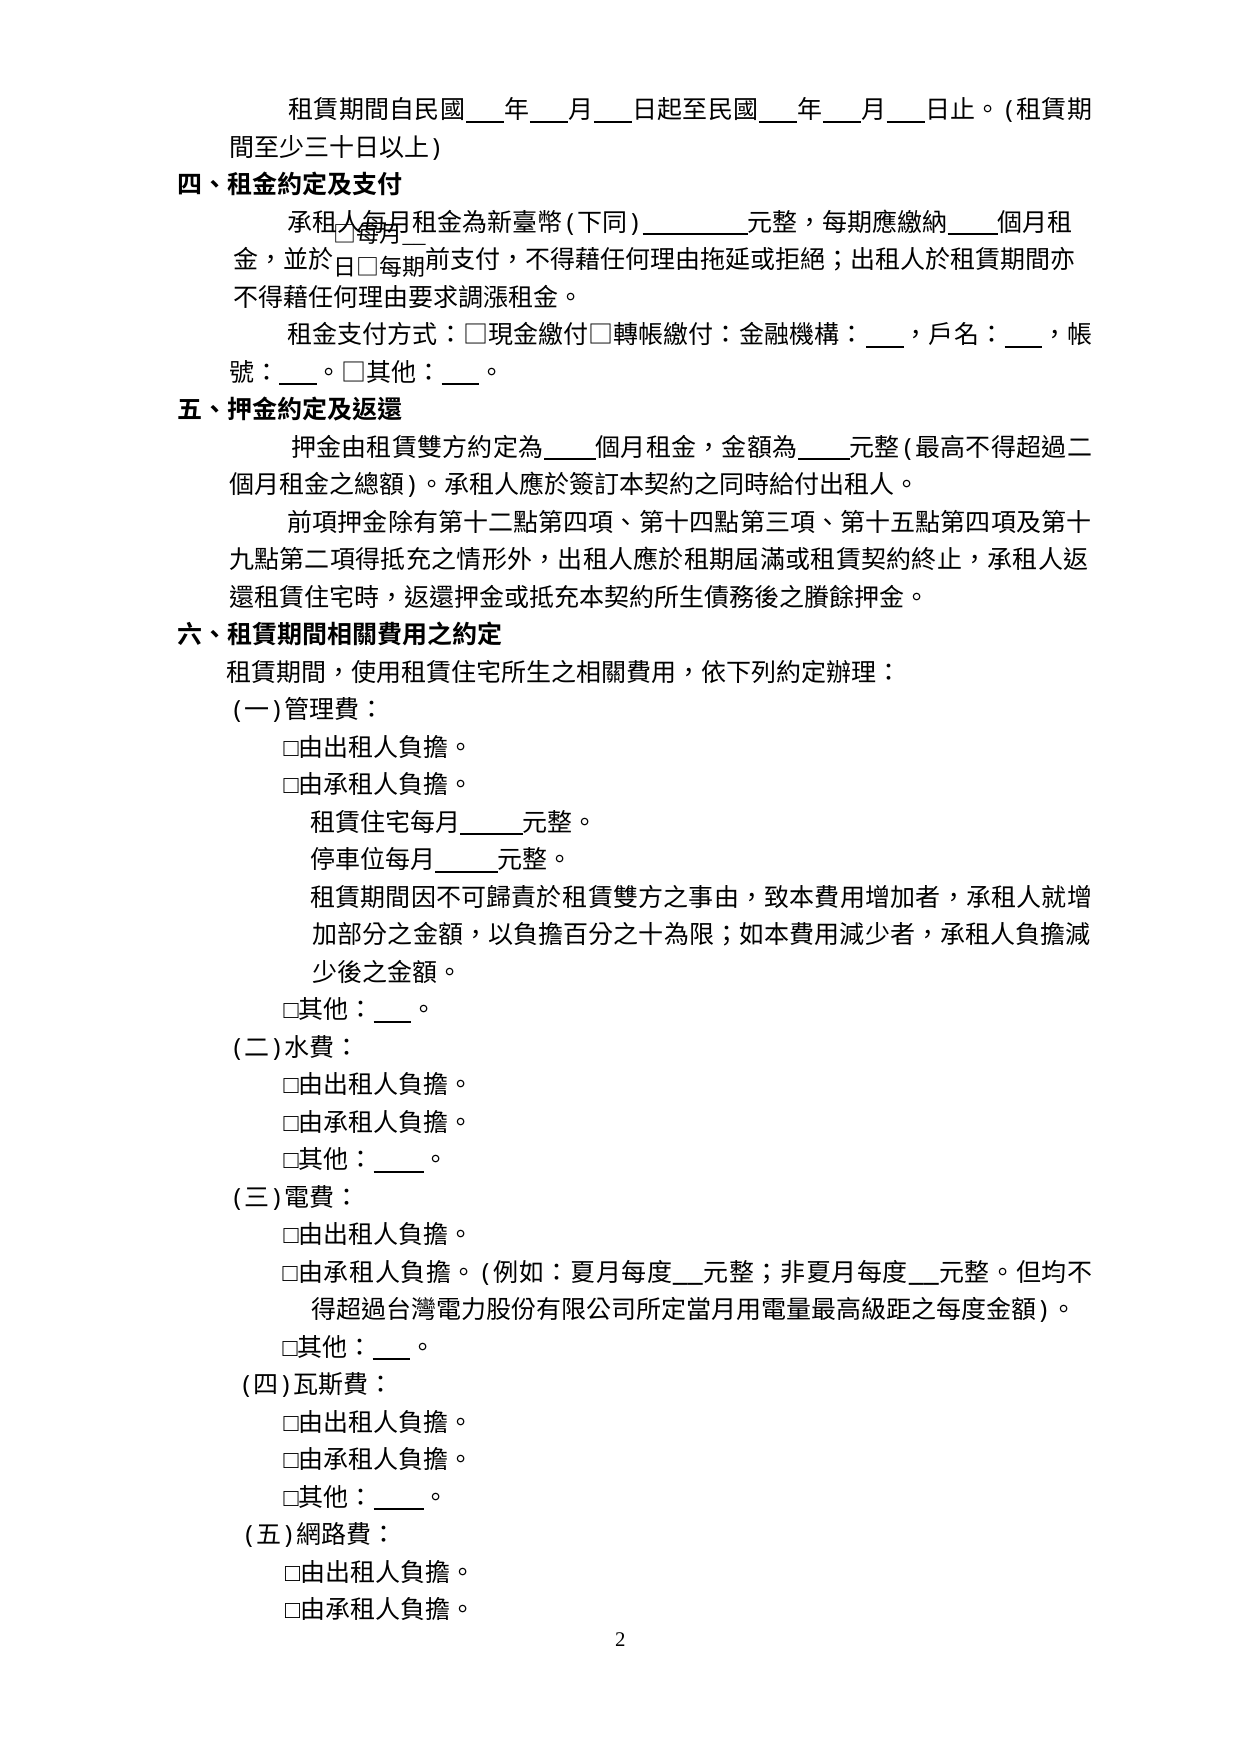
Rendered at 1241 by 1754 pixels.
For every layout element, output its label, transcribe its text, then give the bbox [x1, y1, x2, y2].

text □其他： 。 [178, 1476, 1092, 1514]
text □由出租人負擔。 [282, 1551, 1092, 1589]
text □由出租人負擔。 [178, 1401, 1092, 1439]
text (二)水費： [229, 1026, 1092, 1064]
text 租賃期間自民國 年 月 日起至民國 年 月 日止。(租賃期間至少三十日以上) [226, 89, 1092, 164]
text 租金支付方式：□現金繳付□轉帳繳付：金融機構： ，戶名： ，帳號： 。□其他： 。 [226, 314, 1092, 389]
text □由出租人負擔。 [178, 1064, 1092, 1101]
text (五)網路費： [241, 1514, 1092, 1551]
text □其他： 。 [178, 989, 1092, 1026]
text 租賃住宅每月 元整。 [178, 801, 1092, 839]
text 押金由租賃雙方約定為 個月租金，金額為 元整(最高不得超過二個月租金之總額)。承租人應於簽訂本契約之同時給付出租人。 [229, 426, 1092, 501]
text □其他： 。 [178, 1139, 1092, 1176]
text 六、租賃期間相關費用之約定 [177, 614, 1092, 651]
text □由承租人負擔。 [178, 764, 1092, 801]
text 停車位每月 元整。 [178, 839, 1092, 876]
text □由出租人負擔。 [178, 1214, 1092, 1251]
text □由承租人負擔。 [178, 1439, 1092, 1476]
text □由承租人負擔。 [178, 1101, 1092, 1139]
text □其他： 。 [282, 1326, 1092, 1364]
text 租賃期間因不可歸責於租賃雙方之事由，致本費用增加者，承租人就增加部分之金額，以負擔百分之十為限；如本費用減少者，承租人負擔減少後之金額。 [310, 876, 1092, 989]
text (一)管理費： [229, 689, 1092, 726]
text (四)瓦斯費： [178, 1364, 1092, 1401]
text 租賃期間，使用租賃住宅所生之相關費用，依下列約定辦理： [226, 651, 1092, 689]
text 前項押金除有第十二點第四項、第十四點第三項、第十五點第四項及第十九點第二項得抵充之情形外，出租人應於租期屆滿或租賃契約終止，承租人返還租賃住宅時，返還押金或抵充本契約所生債務後之賸餘押金。 [226, 501, 1092, 614]
text 承租人每月租金為新臺幣(下同) 元整，每期應繳納 個月租金，並於□每月__日□每期 前支付，不得藉任何理由拖延或拒絕；出租人於租賃期間亦不得藉任何理由要求調漲租金。 [227, 201, 1092, 314]
text □由承租人負擔。 [263, 1589, 1092, 1626]
text (三)電費： [229, 1176, 1092, 1214]
text 四、租金約定及支付 [177, 164, 1092, 201]
text 五、押金約定及返還 [177, 389, 1092, 426]
text □由出租人負擔。 [178, 726, 1092, 764]
text □由承租人負擔。(例如：夏月每度__元整；非夏月每度__元整。但均不得超過台灣電力股份有限公司所定當月用電量最高級距之每度金額)。 [282, 1251, 1092, 1326]
